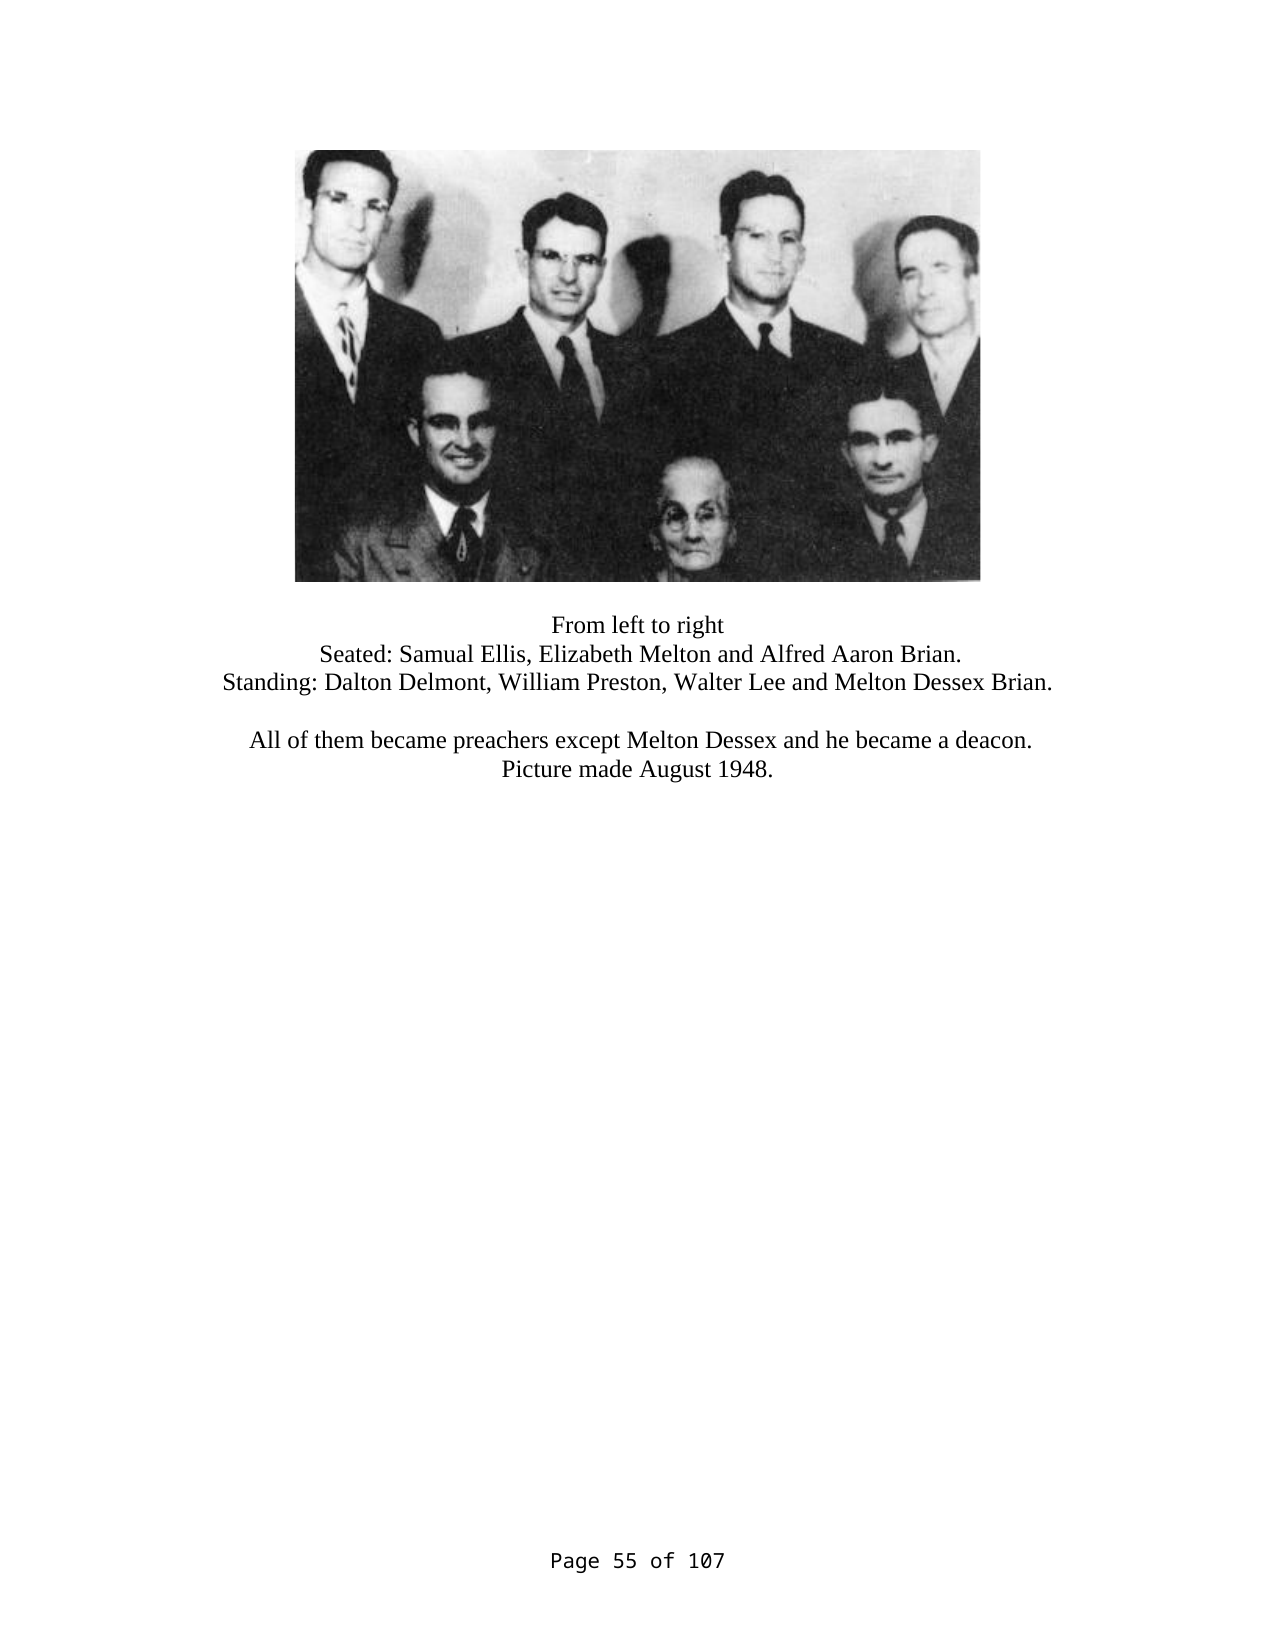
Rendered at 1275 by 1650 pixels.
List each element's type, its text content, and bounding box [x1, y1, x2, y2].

text Standing: Dalton Delmont, William Preston, Walter Lee and Melton Dessex Brian. [150, 667, 1125, 696]
subtitle From left to right [150, 610, 1125, 639]
text Seated: Samual Ellis, Elizabeth Melton and Alfred Aaron Brian. [150, 639, 1125, 667]
subtitle All of them became preachers except Melton Dessex and he became a deacon. [150, 725, 1125, 754]
text Picture made August 1948. [150, 754, 1125, 782]
picture [294, 150, 981, 582]
